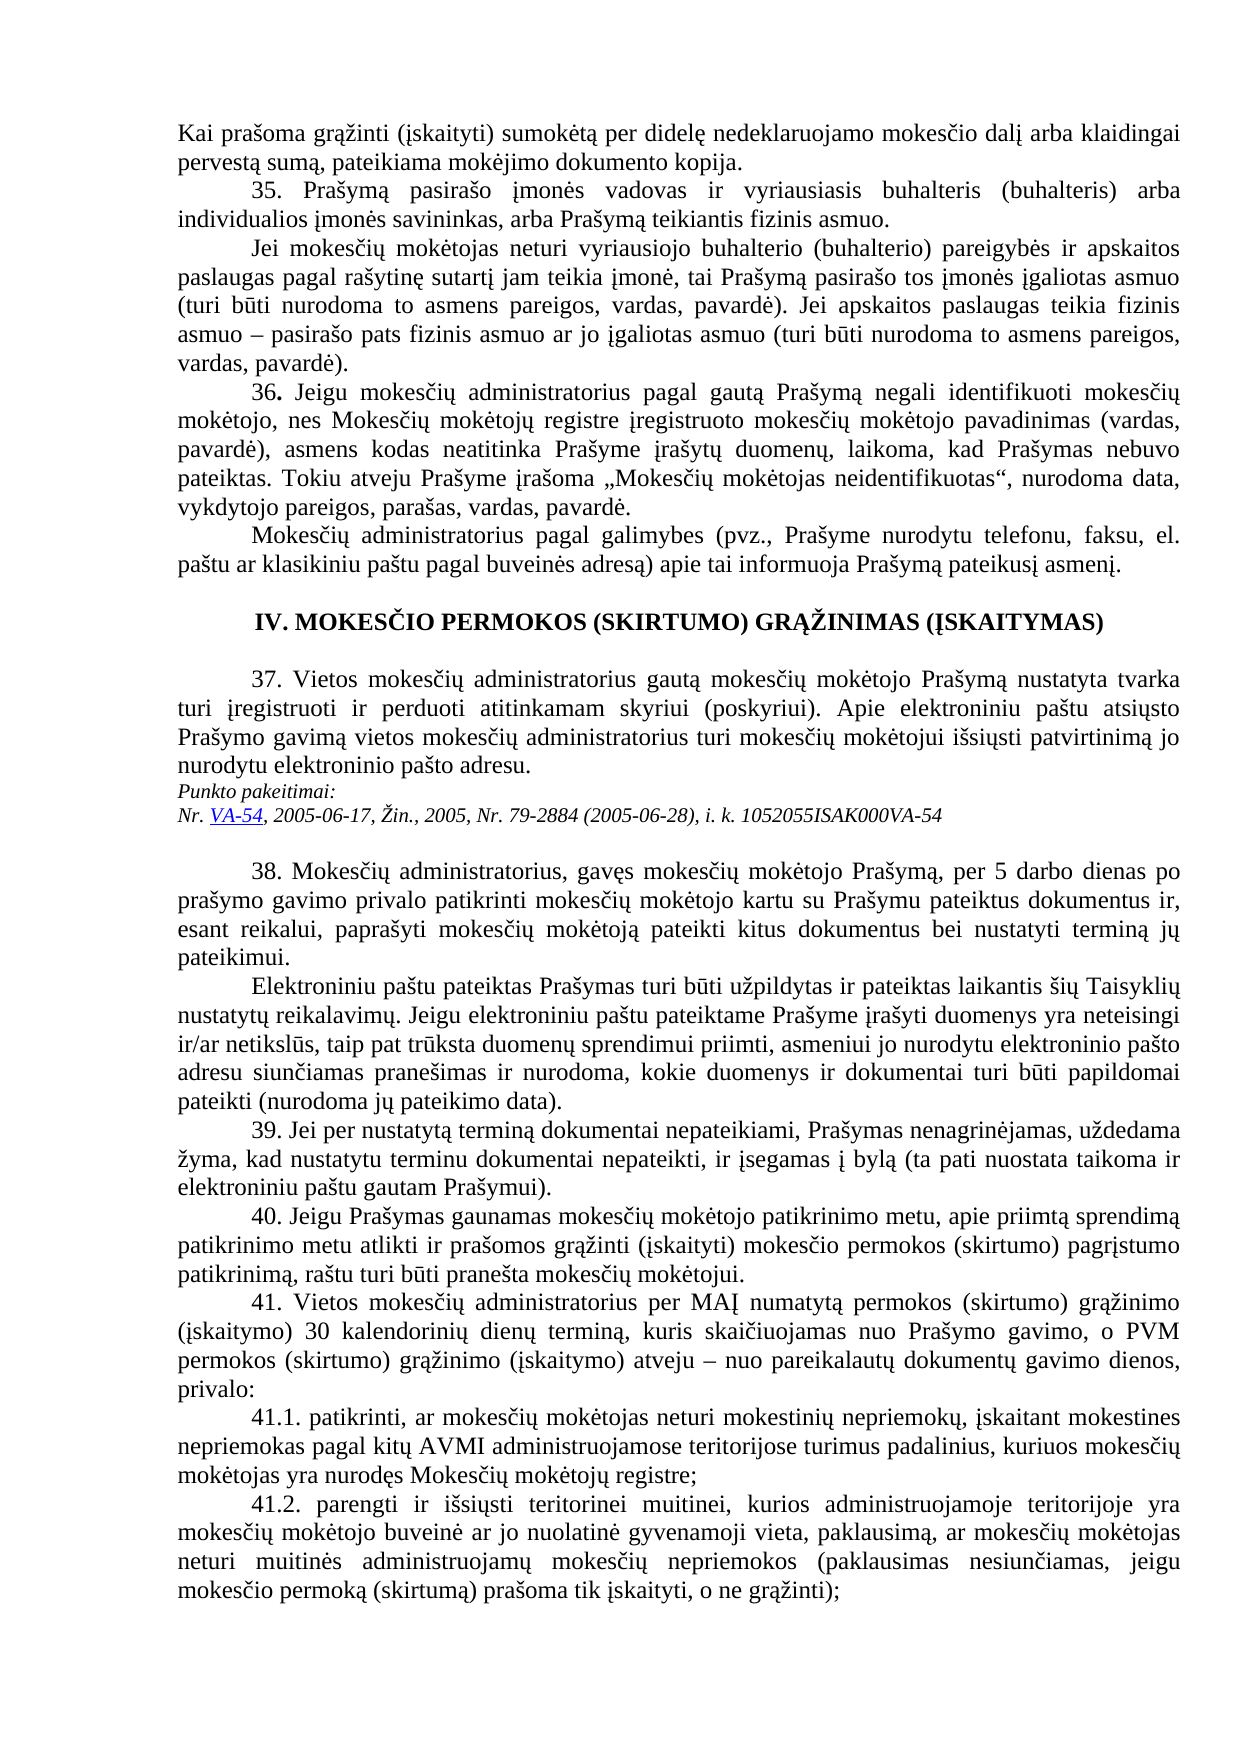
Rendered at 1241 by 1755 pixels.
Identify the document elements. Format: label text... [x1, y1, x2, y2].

text 36. Jeigu mokesčių administratorius pagal gautą Prašymą negali identifikuoti mokesčių mokėtojo, nes Mokesčių mokėtojų registre įregistruoto mokesčių mokėtojo pavadinimas (vardas, pavardė), asmens kodas neatitinka Prašyme įrašytų duomenų, laikoma, kad Prašymas nebuvo pateiktas. Tokiu atveju Prašyme įrašoma „Mokesčių mokėtojas neidentifikuotas“, nurodoma data, vykdytojo pareigos, parašas, vardas, pavardė. [177, 377, 1181, 521]
text 40. Jeigu Prašymas gaunamas mokesčių mokėtojo patikrinimo metu, apie priimtą sprendimą patikrinimo metu atlikti ir prašomos grąžinti (įskaityti) mokesčio permokos (skirtumo) pagrįstumo patikrinimą, raštu turi būti pranešta mokesčių mokėtojui. [177, 1201, 1181, 1287]
text Kai prašoma grąžinti (įskaityti) sumokėtą per didelę nedeklaruojamo mokesčio dalį arba klaidingai pervestą sumą, pateikiama mokėjimo dokumento kopija. [177, 118, 1181, 176]
text 38. Mokesčių administratorius, gavęs mokesčių mokėtojo Prašymą, per 5 darbo dienas po prašymo gavimo privalo patikrinti mokesčių mokėtojo kartu su Prašymu pateiktus dokumentus ir, esant reikalui, paprašyti mokesčių mokėtoją pateikti kitus dokumentus bei nustatyti terminą jų pateikimui. [177, 856, 1181, 971]
text 41.1. patikrinti, ar mokesčių mokėtojas neturi mokestinių nepriemokų, įskaitant mokestines nepriemokas pagal kitų AVMI administruojamose teritorijose turimus padalinius, kuriuos mokesčių mokėtojas yra nurodęs Mokesčių mokėtojų registre; [177, 1402, 1181, 1489]
text 37. Vietos mokesčių administratorius gautą mokesčių mokėtojo Prašymą nustatyta tvarka turi įregistruoti ir perduoti atitinkamam skyriui (poskyriui). Apie elektroniniu paštu atsiųsto Prašymo gavimą vietos mokesčių administratorius turi mokesčių mokėtojui išsiųsti patvirtinimą jo nurodytu elektroninio pašto adresu. [177, 664, 1181, 779]
text Punkto pakeitimai: [177, 779, 1181, 803]
text 35. Prašymą pasirašo įmonės vadovas ir vyriausiasis buhalteris (buhalteris) arba individualios įmonės savininkas, arba Prašymą teikiantis fizinis asmuo. [177, 176, 1181, 233]
text Nr. VA-54, 2005-06-17, Žin., 2005, Nr. 79-2884 (2005-06-28), i. k. 1052055ISAK000VA-54 [177, 803, 1181, 827]
text Elektroniniu paštu pateiktas Prašymas turi būti užpildytas ir pateiktas laikantis šių Taisyklių nustatytų reikalavimų. Jeigu elektroniniu paštu pateiktame Prašyme įrašyti duomenys yra neteisingi ir/ar netikslūs, taip pat trūksta duomenų sprendimui priimti, asmeniui jo nurodytu elektroninio pašto adresu siunčiamas pranešimas ir nurodoma, kokie duomenys ir dokumentai turi būti papildomai pateikti (nurodoma jų pateikimo data). [177, 971, 1181, 1115]
text Mokesčių administratorius pagal galimybes (pvz., Prašyme nurodytu telefonu, faksu, el. paštu ar klasikiniu paštu pagal buveinės adresą) apie tai informuoja Prašymą pateikusį asmenį. [177, 521, 1181, 578]
text 41. Vietos mokesčių administratorius per MAĮ numatytą permokos (skirtumo) grąžinimo (įskaitymo) 30 kalendorinių dienų terminą, kuris skaičiuojamas nuo Prašymo gavimo, o PVM permokos (skirtumo) grąžinimo (įskaitymo) atveju – nuo pareikalautų dokumentų gavimo dienos, privalo: [177, 1287, 1181, 1402]
text Jei mokesčių mokėtojas neturi vyriausiojo buhalterio (buhalterio) pareigybės ir apskaitos paslaugas pagal rašytinę sutartį jam teikia įmonė, tai Prašymą pasirašo tos įmonės įgaliotas asmuo (turi būti nurodoma to asmens pareigos, vardas, pavardė). Jei apskaitos paslaugas teikia fizinis asmuo – pasirašo pats fizinis asmuo ar jo įgaliotas asmuo (turi būti nurodoma to asmens pareigos, vardas, pavardė). [177, 233, 1181, 377]
text 41.2. parengti ir išsiųsti teritorinei muitinei, kurios administruojamoje teritorijoje yra mokesčių mokėtojo buveinė ar jo nuolatinė gyvenamoji vieta, paklausimą, ar mokesčių mokėtojas neturi muitinės administruojamų mokesčių nepriemokos (paklausimas nesiunčiamas, jeigu mokesčio permoką (skirtumą) prašoma tik įskaityti, o ne grąžinti); [177, 1489, 1181, 1604]
text IV. MOKESČIO PERMOKOS (SKIRTUMO) GRĄŽINIMAS (ĮSKAITYMAS) [177, 607, 1181, 636]
text 39. Jei per nustatytą terminą dokumentai nepateikiami, Prašymas nenagrinėjamas, uždedama žyma, kad nustatytu terminu dokumentai nepateikti, ir įsegamas į bylą (ta pati nuostata taikoma ir elektroniniu paštu gautam Prašymui). [177, 1115, 1181, 1201]
